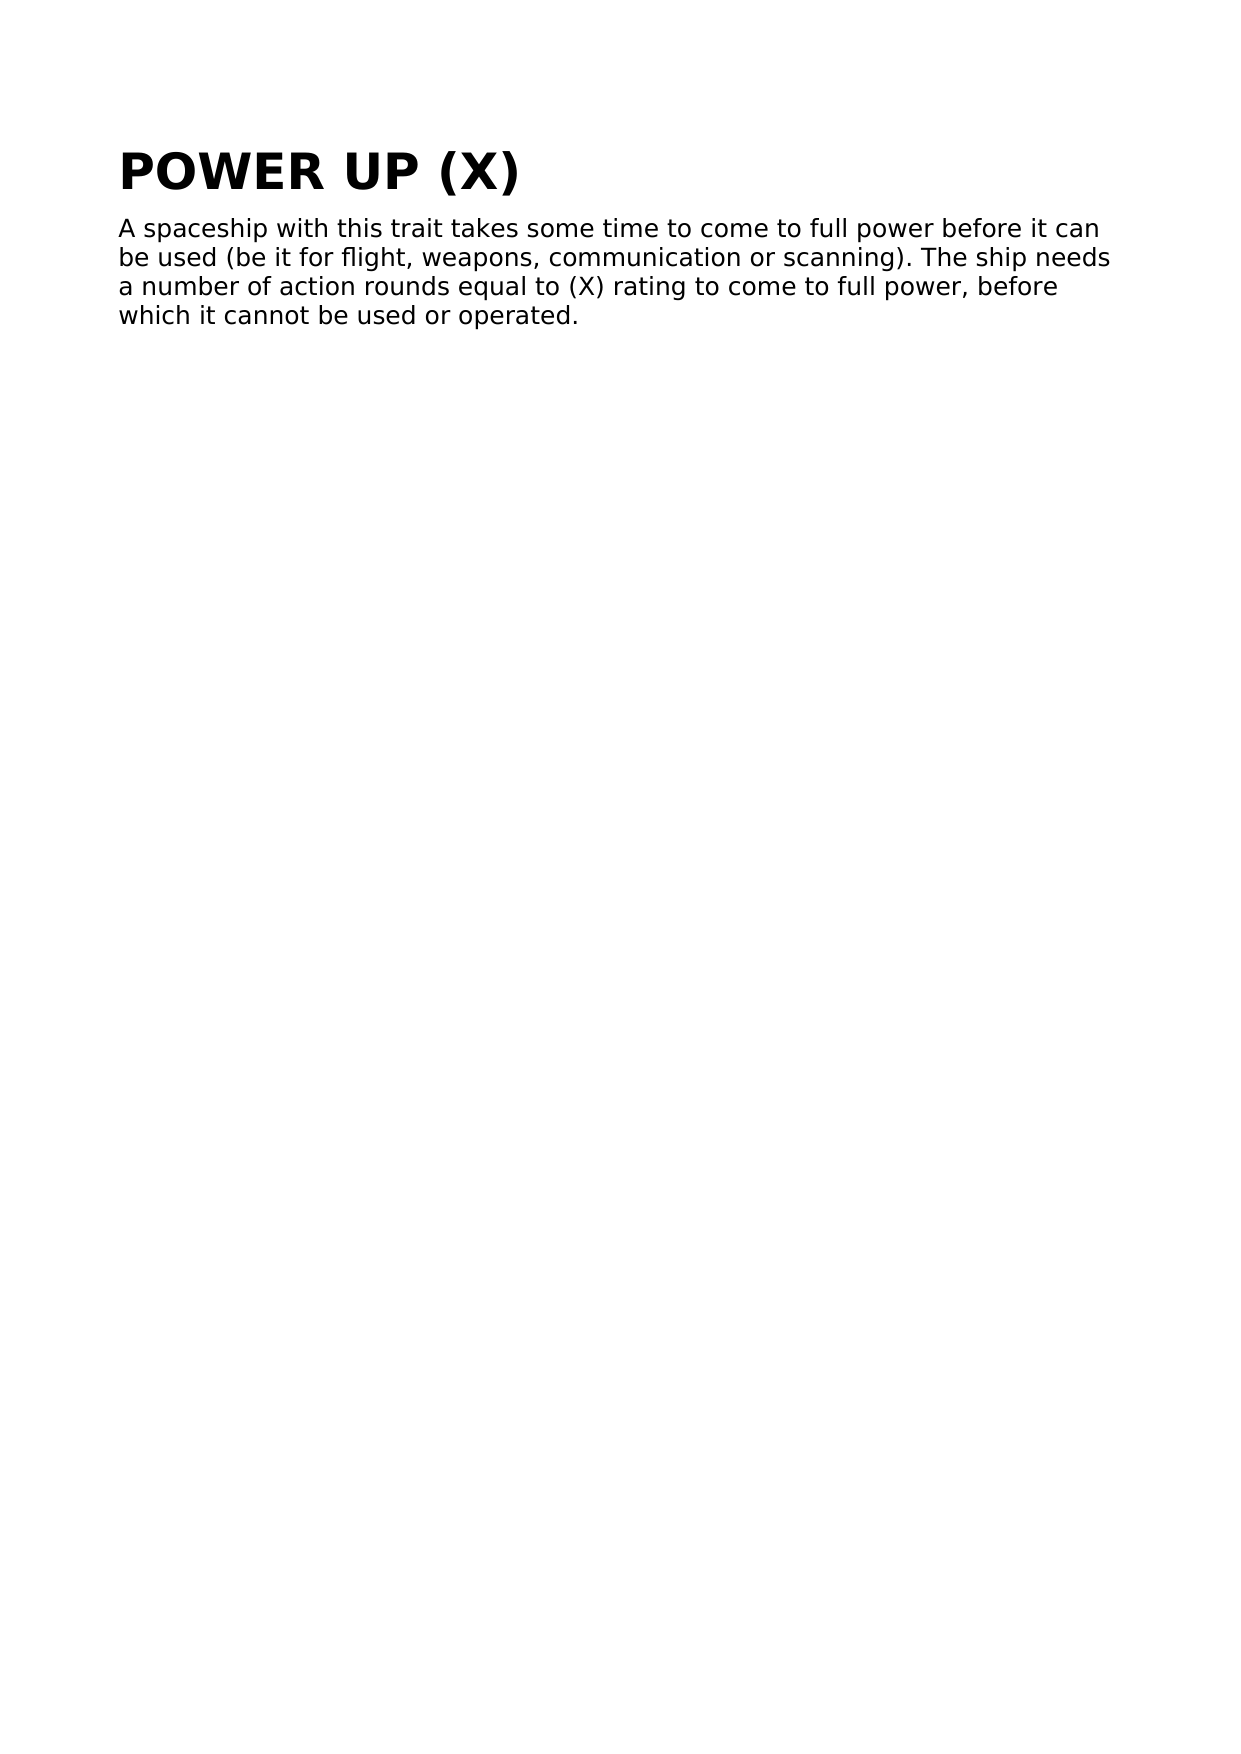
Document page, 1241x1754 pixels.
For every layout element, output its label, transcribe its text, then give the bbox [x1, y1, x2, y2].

subtitle POWER UP (X) [118, 143, 1122, 201]
text A spaceship with this trait takes some time to come to full power before it can be used (be it for flight, weapons, communication or scanning). The ship needs a number of action rounds equal to (X) rating to come to full power, before which it cannot be used or operated. [118, 214, 1122, 331]
